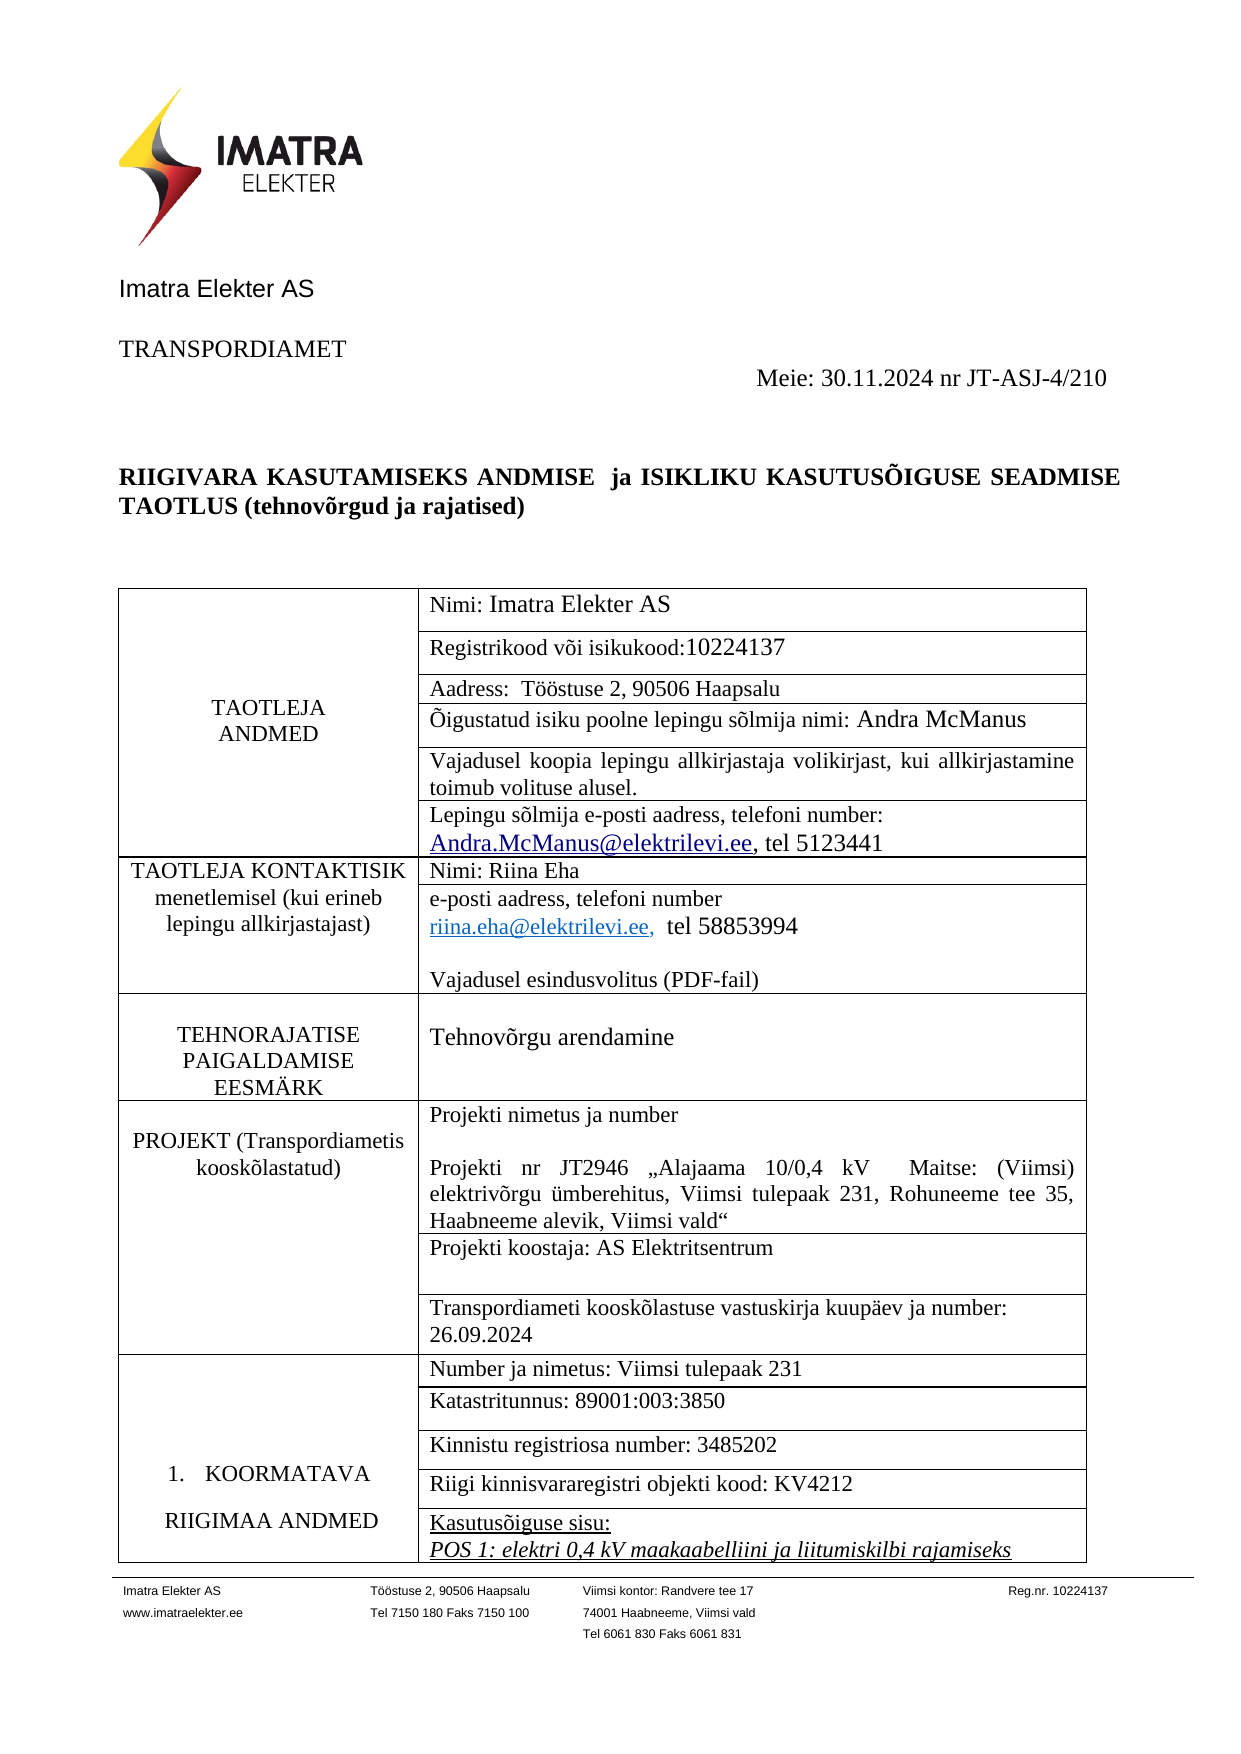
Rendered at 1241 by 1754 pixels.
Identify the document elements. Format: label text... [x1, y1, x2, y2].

table_cell Projekti nimetus ja number Projekti nr JT2946 „Alajaama 10/0,4 kV Maitse: (Viimsi) elektrivõrgu ümberehitus, Viimsi tulepaak 231, Rohuneeme tee 35, Haabneeme alevik, Viimsi vald“ [419, 1101, 1086, 1233]
table_cell Projekti koostaja: AS Elektritsentrum [419, 1234, 1086, 1293]
text RIIGIVARA KASUTAMISEKS ANDMISE ja ISIKLIKU KASUTUSÕIGUSE SEADMISE TAOTLUS (tehnovõrgud ja rajatised) [119, 462, 1121, 520]
table_cell e-posti aadress, telefoni number riina.eha@elektrilevi.ee, tel 58853994 Vajadusel esindusvolitus (PDF-fail) [419, 885, 1086, 993]
table_cell Tehnovõrgu arendamine [419, 994, 1086, 1100]
table_cell Vajadusel koopia lepingu allkirjastaja volikirjast, kui allkirjastamine toimub volituse alusel. [419, 748, 1086, 800]
table_header Nimi: Imatra Elekter AS [419, 589, 1086, 631]
table_cell Kasutusõiguse sisu: POS 1: elektri 0,4 kV maakaabelliini ja liitumiskilbi rajamiseks [419, 1509, 1086, 1562]
table_cell Lepingu sõlmija e-posti aadress, telefoni number: Andra.McManus@elektrilevi.ee, tel 5123441 [419, 801, 1086, 856]
table_header TAOTLEJA ANDMED [119, 589, 418, 856]
table_cell Õigustatud isiku poolne lepingu sõlmija nimi: Andra McManus [419, 704, 1086, 747]
table_cell Transpordiameti kooskõlastuse vastuskirja kuupäev ja number: 26.09.2024 [419, 1295, 1086, 1354]
table_cell Registrikood või isikukood:10224137 [419, 632, 1086, 674]
table_cell Riigi kinnisvararegistri objekti kood: KV4212 [419, 1470, 1086, 1508]
text Meie: 30.11.2024 nr JT-ASJ-4/210 [119, 363, 1121, 392]
table_cell TAOTLEJA KONTAKTISIK menetlemisel (kui erineb lepingu allkirjastajast) [119, 858, 418, 993]
table_cell PROJEKT (Transpordiametis kooskõlastatud) [119, 1101, 418, 1354]
table_cell TEHNORAJATISE PAIGALDAMISE EESMÄRK [119, 1020, 418, 1100]
table_cell Nimi: Riina Eha [419, 858, 1086, 884]
table_cell Kinnistu registriosa number: 3485202 [419, 1431, 1086, 1469]
table_cell Aadress: Tööstuse 2, 90506 Haapsalu [419, 675, 1086, 703]
table_cell Number ja nimetus: Viimsi tulepaak 231 [419, 1355, 1086, 1386]
table_cell Katastritunnus: 89001:003:3850 [419, 1388, 1086, 1429]
table_cell [119, 994, 418, 1020]
table_cell KOORMATAVA RIIGIMAA ANDMED [119, 1355, 418, 1562]
text TRANSPORDIAMET [119, 334, 1121, 363]
